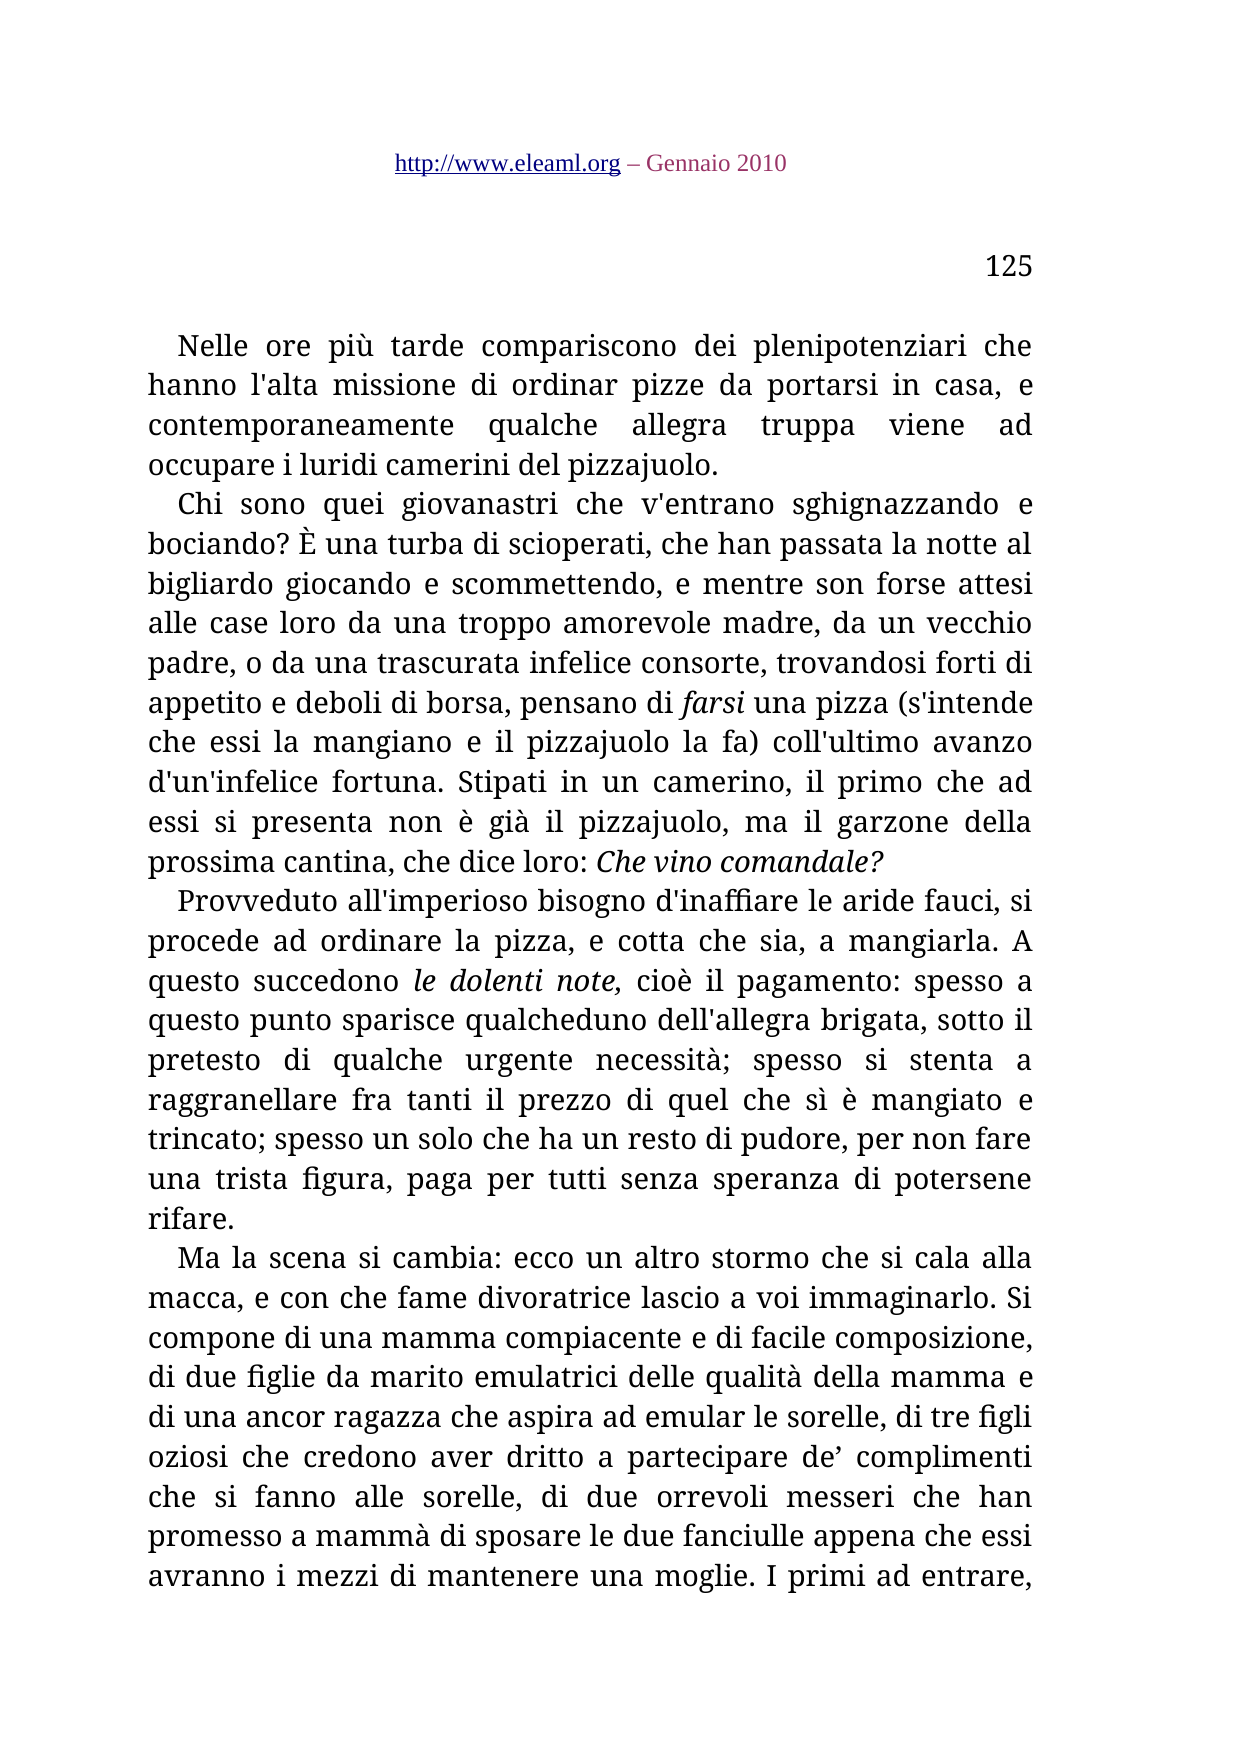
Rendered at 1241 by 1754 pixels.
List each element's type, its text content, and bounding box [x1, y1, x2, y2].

text 125 [148, 246, 1033, 285]
text Nelle ore più tarde compariscono dei plenipotenziari che hanno l'alta missione di ordinar pizze da portarsi in casa, e contemporaneamente qualche allegra truppa viene ad occupare i luridi camerini del pizzajuolo. [148, 325, 1033, 484]
text Provveduto all'imperioso bisogno d'inaffiare le aride fauci, si procede ad ordinare la pizza, e cotta che sia, a mangiarla. A questo succedono le dolenti note, cioè il pagamento: spesso a questo punto sparisce qualcheduno dell'allegra brigata, sotto il pretesto di qualche urgente necessità; spesso si stenta a raggranellare fra tanti il prezzo di quel che sì è mangiato e trincato; spesso un solo che ha un resto di pudore, per non fare una trista figura, paga per tutti senza speranza di potersene rifare. [148, 881, 1033, 1238]
text Chi sono quei giovanastri che v'entrano sghignazzando e bociando? È una turba di scioperati, che han passata la notte al bigliardo giocando e scommettendo, e mentre son forse attesi alle case loro da una troppo amorevole madre, da un vecchio padre, o da una trascurata infelice consorte, trovandosi forti di appetito e deboli di borsa, pensano di farsi una pizza (s'intende che essi la mangiano e il pizzajuolo la fa) coll'ultimo avanzo d'un'infelice fortuna. Stipati in un camerino, il primo che ad essi si presenta non è già il pizzajuolo, ma il garzone della prossima cantina, che dice loro: Che vino comandale? [148, 484, 1033, 881]
text Ma la scena si cambia: ecco un altro stormo che si cala alla macca, e con che fame divoratrice lascio a voi immaginarlo. Si compone di una mamma compiacente e di facile composizione, di due figlie da marito emulatrici delle qualità della mamma e di una ancor ragazza che aspira ad emular le sorelle, di tre figli oziosi che credono aver dritto a partecipare de’ complimenti che si fanno alle sorelle, di due orrevoli messeri che han promesso a mammà di sposare le due fanciulle appena che essi avranno i mezzi di mantenere una moglie. I primi ad entrare, [148, 1238, 1033, 1595]
